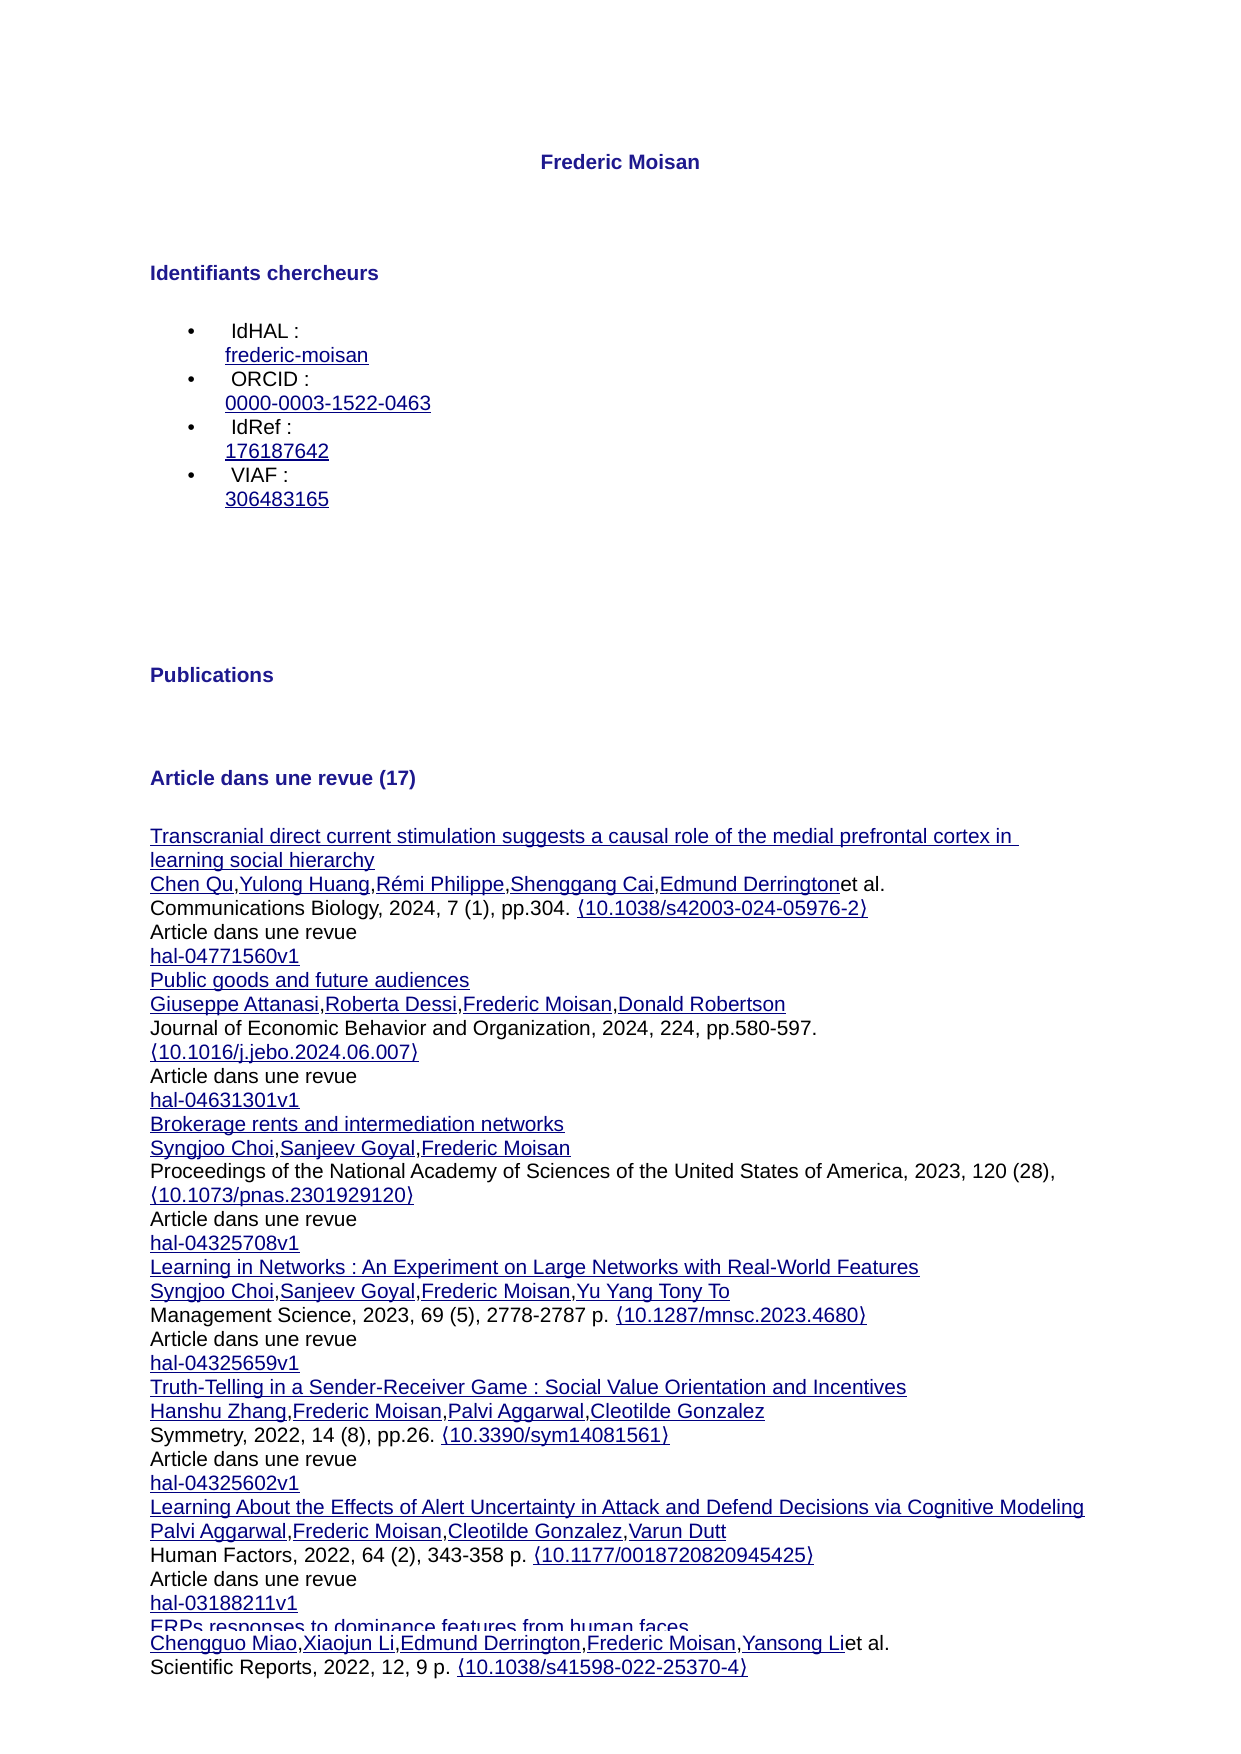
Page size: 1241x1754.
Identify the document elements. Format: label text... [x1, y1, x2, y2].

table_cell Learning in Networks : An Experiment on Large Networks with Real-World Features Syngjoo Choi,Sanjeev Goyal,Frederic Moisan,Yu Yang Tony To Management Science, 2023, 69 (5), 2778-2787 p. ⟨10.1287/mnsc.2023.4680⟩ Article dans une revue hal-04325659v1 [150, 1255, 1090, 1375]
table_cell Brokerage rents and intermediation networks Syngjoo Choi,Sanjeev Goyal,Frederic Moisan Proceedings of the National Academy of Sciences of the United States of America, 2023, 120 (28), ⟨10.1073/pnas.2301929120⟩ Article dans une revue hal-04325708v1 [150, 1111, 1090, 1255]
subtitle Identifiants chercheurs [150, 260, 1090, 284]
table_header Transcranial direct current stimulation suggests a causal role of the medial prefrontal cortex in learning social hierarchy Chen Qu,Yulong Huang,Rémi Philippe,Shenggang Cai,Edmund Derringtonet al. Communications Biology, 2024, 7 (1), pp.304. ⟨10.1038/s42003-024-05976-2⟩ Article dans une revue hal-04771560v1 [150, 824, 1090, 968]
list VIAF : [187, 462, 1090, 486]
list 0000-0003-1522-0463 [187, 391, 1090, 414]
subtitle Article dans une revue (17) [150, 766, 1090, 789]
table_cell Learning About the Effects of Alert Uncertainty in Attack and Defend Decisions via Cognitive Modeling Palvi Aggarwal,Frederic Moisan,Cleotilde Gonzalez,Varun Dutt Human Factors, 2022, 64 (2), 343-358 p. ⟨10.1177/0018720820945425⟩ Article dans une revue hal-03188211v1 [150, 1495, 1090, 1614]
table_cell ERPs responses to dominance features from human faces Chengguo Miao,Xiaojun Li,Edmund Derrington,Frederic Moisan,Yansong Liet al. Scientific Reports, 2022, 12, 9 p. ⟨10.1038/s41598-022-25370-4⟩ [150, 1615, 1090, 1679]
table_cell Truth-Telling in a Sender-Receiver Game : Social Value Orientation and Incentives Hanshu Zhang,Frederic Moisan,Palvi Aggarwal,Cleotilde Gonzalez Symmetry, 2022, 14 (8), pp.26. ⟨10.3390/sym14081561⟩ Article dans une revue hal-04325602v1 [150, 1375, 1090, 1495]
list frederic-moisan [187, 343, 1090, 367]
list IdRef : [187, 414, 1090, 438]
list 306483165 [187, 486, 1090, 510]
list 176187642 [187, 438, 1090, 462]
list IdHAL : [187, 319, 1090, 343]
subtitle Publications [150, 662, 1090, 686]
list ORCID : [187, 367, 1090, 391]
subtitle Frederic Moisan [150, 150, 1090, 174]
table_cell Public goods and future audiences Giuseppe Attanasi,Roberta Dessi,Frederic Moisan,Donald Robertson Journal of Economic Behavior and Organization, 2024, 224, pp.580-597. ⟨10.1016/j.jebo.2024.06.007⟩ Article dans une revue hal-04631301v1 [150, 968, 1090, 1111]
